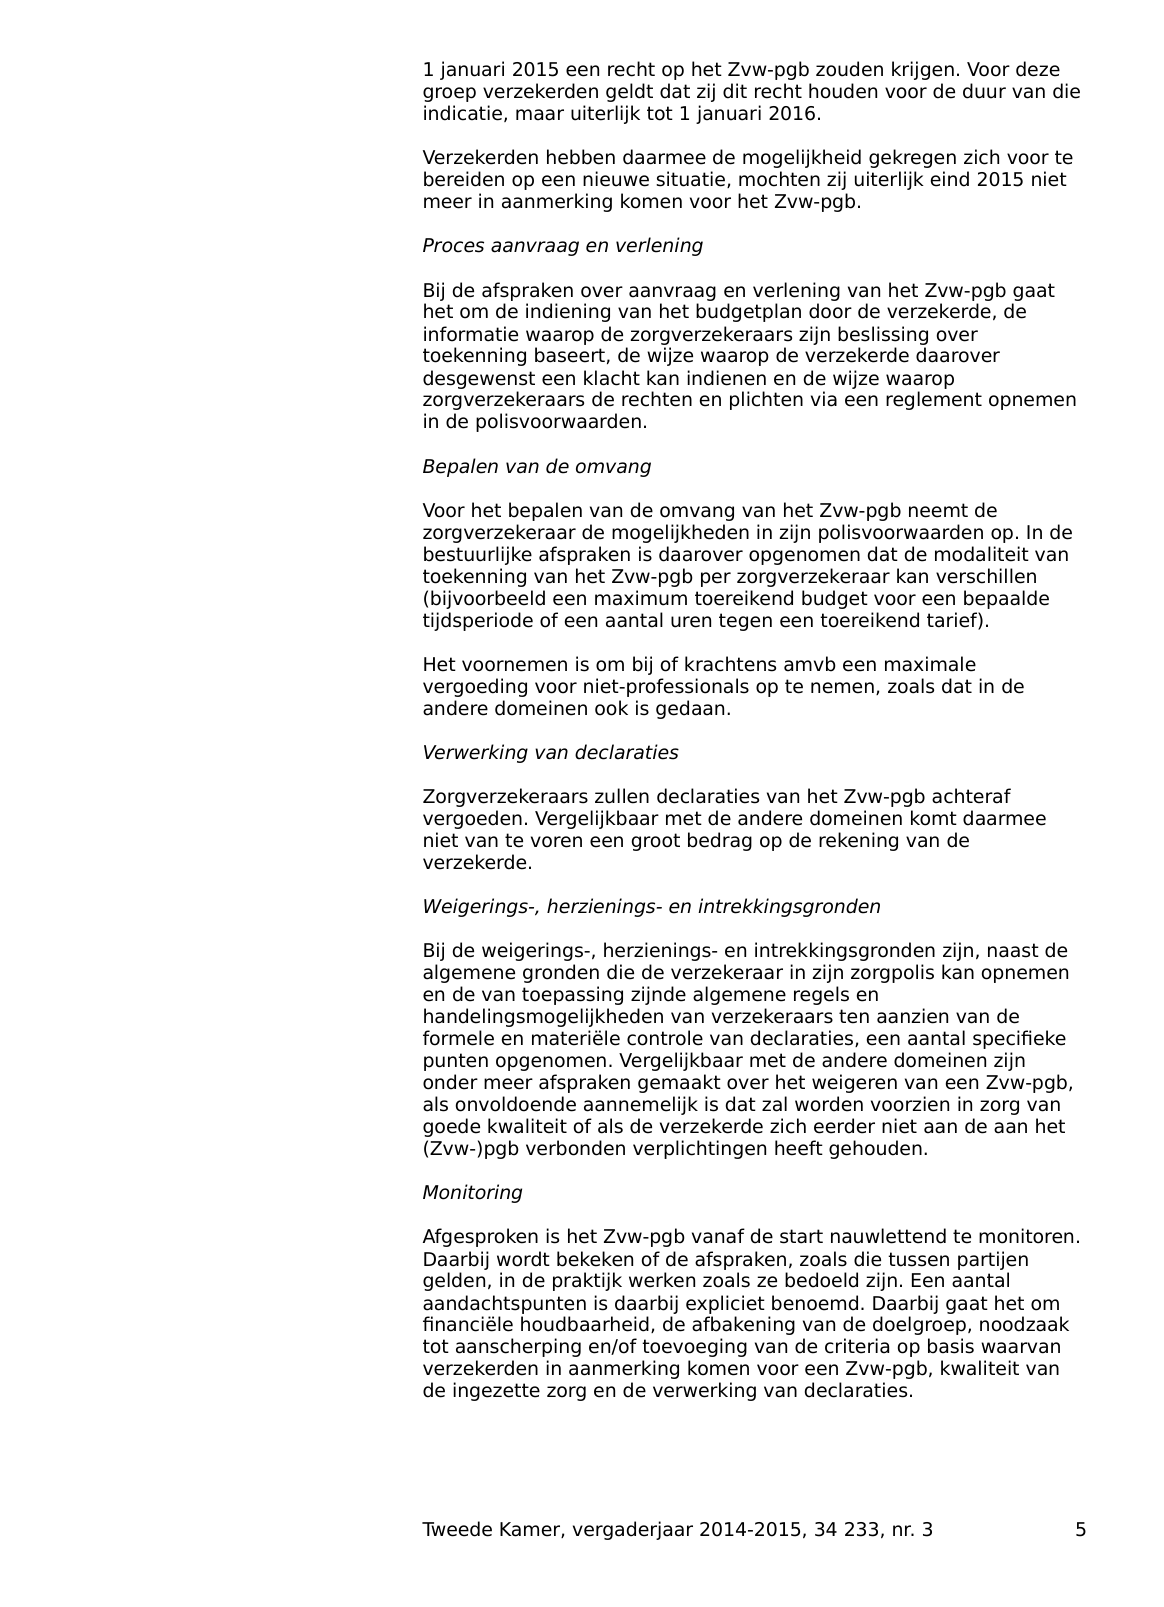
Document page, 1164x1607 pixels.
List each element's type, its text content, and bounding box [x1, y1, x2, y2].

subtitle Bepalen van de omvang [422, 456, 1087, 477]
text Voor het bepalen van de omvang van het Zvw-pgb neemt de zorgverzekeraar de mogelijkheden in zijn polisvoorwaarden op. In de bestuurlijke afspraken is daarover opgenomen dat de modaliteit van toekenning van het Zvw-pgb per zorgverzekeraar kan verschillen (bijvoorbeeld een maximum toereikend budget voor een bepaalde tijdsperiode of een aantal uren tegen een toereikend tarief). [422, 500, 1087, 632]
subtitle Weigerings-, herzienings- en intrekkingsgronden [422, 896, 1087, 918]
text 1 januari 2015 een recht op het Zvw-pgb zouden krijgen. Voor deze groep verzekerden geldt dat zij dit recht houden voor de duur van die indicatie, maar uiterlijk tot 1 januari 2016. [422, 59, 1087, 125]
text Afgesproken is het Zvw-pgb vanaf de start nauwlettend te monitoren. Daarbij wordt bekeken of de afspraken, zoals die tussen partijen gelden, in de praktijk werken zoals ze bedoeld zijn. Een aantal aandachtspunten is daarbij expliciet benoemd. Daarbij gaat het om financiële houdbaarheid, de afbakening van de doelgroep, noodzaak tot aanscherping en/of toevoeging van de criteria op basis waarvan verzekerden in aanmerking komen voor een Zvw-pgb, kwaliteit van de ingezette zorg en de verwerking van declaraties. [422, 1226, 1087, 1402]
text Verzekerden hebben daarmee de mogelijkheid gekregen zich voor te bereiden op een nieuwe situatie, mochten zij uiterlijk eind 2015 niet meer in aanmerking komen voor het Zvw-pgb. [422, 147, 1087, 213]
text Zorgverzekeraars zullen declaraties van het Zvw-pgb achteraf vergoeden. Vergelijkbaar met de andere domeinen komt daarmee niet van te voren een groot bedrag op de rekening van de verzekerde. [422, 786, 1087, 874]
subtitle Proces aanvraag en verlening [422, 235, 1087, 257]
text Bij de weigerings-, herzienings- en intrekkingsgronden zijn, naast de algemene gronden die de verzekeraar in zijn zorgpolis kan opnemen en de van toepassing zijnde algemene regels en handelingsmogelijkheden van verzekeraars ten aanzien van de formele en materiële controle van declaraties, een aantal specifieke punten opgenomen. Vergelijkbaar met de andere domeinen zijn onder meer afspraken gemaakt over het weigeren van een Zvw-pgb, als onvoldoende aannemelijk is dat zal worden voorzien in zorg van goede kwaliteit of als de verzekerde zich eerder niet aan de aan het (Zvw-)pgb verbonden verplichtingen heeft gehouden. [422, 940, 1087, 1160]
text Het voornemen is om bij of krachtens amvb een maximale vergoeding voor niet-professionals op te nemen, zoals dat in de andere domeinen ook is gedaan. [422, 654, 1087, 720]
text Bij de afspraken over aanvraag en verlening van het Zvw-pgb gaat het om de indiening van het budgetplan door de verzekerde, de informatie waarop de zorgverzekeraars zijn beslissing over toekenning baseert, de wijze waarop de verzekerde daarover desgewenst een klacht kan indienen en de wijze waarop zorgverzekeraars de rechten en plichten via een reglement opnemen in de polisvoorwaarden. [422, 279, 1087, 433]
subtitle Monitoring [422, 1182, 1087, 1204]
subtitle Verwerking van declaraties [422, 742, 1087, 764]
